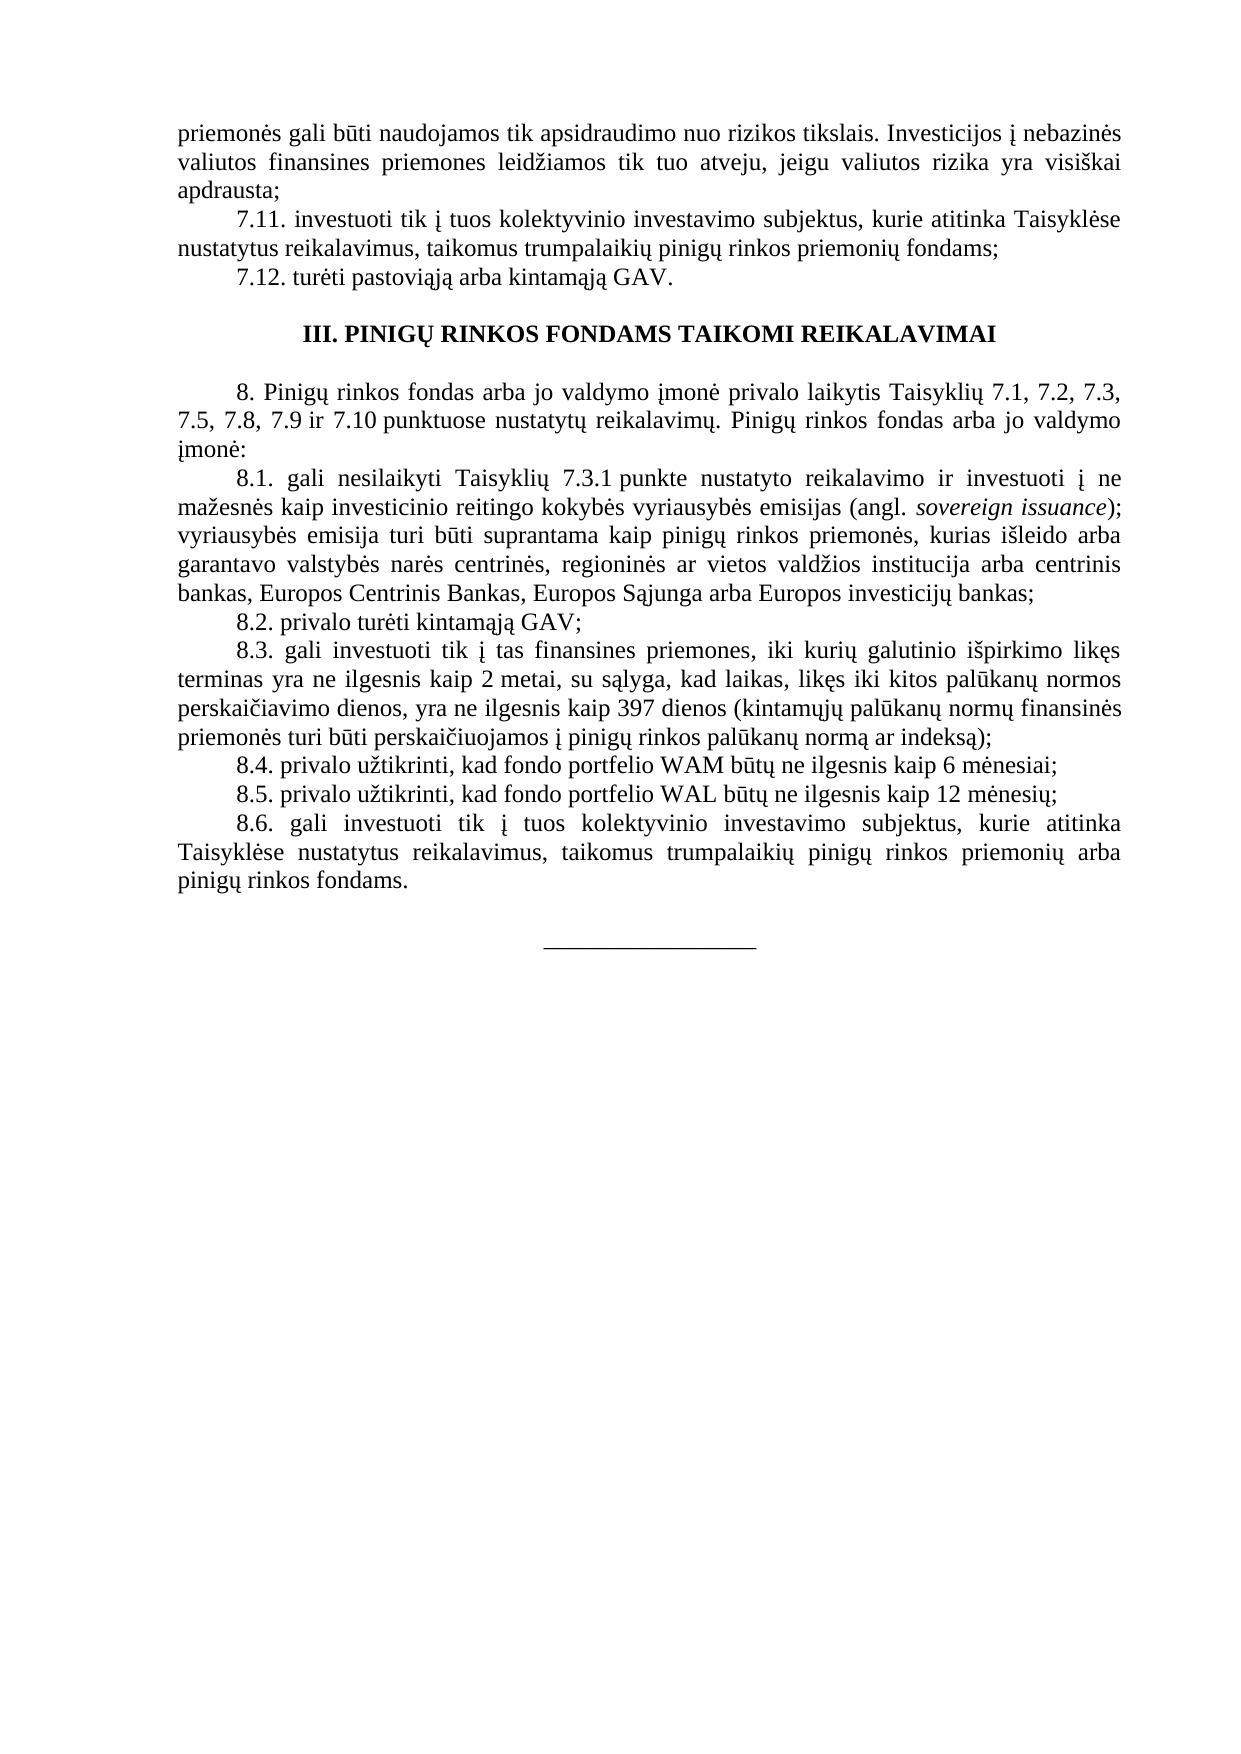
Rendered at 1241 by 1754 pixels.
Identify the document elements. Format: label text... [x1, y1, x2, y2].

text 8.6. gali investuoti tik į tuos kolektyvinio investavimo subjektus, kurie atitinka Taisyklėse nustatytus reikalavimus, taikomus trumpalaikių pinigų rinkos priemonių arba pinigų rinkos fondams. [177, 808, 1122, 894]
text _________________ [177, 923, 1122, 952]
text priemonės gali būti naudojamos tik apsidraudimo nuo rizikos tikslais. Investicijos į nebazinės valiutos finansines priemones leidžiamos tik tuo atveju, jeigu valiutos rizika yra visiškai apdrausta; [177, 118, 1122, 204]
text 8.2. privalo turėti kintamąją GAV; [177, 607, 1122, 636]
text 8.4. privalo užtikrinti, kad fondo portfelio WAM būtų ne ilgesnis kaip 6 mėnesiai; [177, 751, 1122, 779]
text 8.1. gali nesilaikyti Taisyklių 7.3.1 punkte nustatyto reikalavimo ir investuoti į ne mažesnės kaip investicinio reitingo kokybės vyriausybės emisijas (angl. sovereign issuance); vyriausybės emisija turi būti suprantama kaip pinigų rinkos priemonės, kurias išleido arba garantavo valstybės narės centrinės, regioninės ar vietos valdžios institucija arba centrinis bankas, Europos Centrinis Bankas, Europos Sąjunga arba Europos investicijų bankas; [177, 463, 1122, 607]
text 8. Pinigų rinkos fondas arba jo valdymo įmonė privalo laikytis Taisyklių 7.1, 7.2, 7.3, 7.5, 7.8, 7.9 ir 7.10 punktuose nustatytų reikalavimų. Pinigų rinkos fondas arba jo valdymo įmonė: [177, 377, 1122, 463]
text 8.5. privalo užtikrinti, kad fondo portfelio WAL būtų ne ilgesnis kaip 12 mėnesių; [177, 779, 1122, 808]
text 7.11. investuoti tik į tuos kolektyvinio investavimo subjektus, kurie atitinka Taisyklėse nustatytus reikalavimus, taikomus trumpalaikių pinigų rinkos priemonių fondams; [177, 204, 1122, 262]
text III. PINIGŲ RINKOS FONDAMS TAIKOMI REIKALAVIMAI [177, 319, 1122, 348]
text 7.12. turėti pastoviąją arba kintamąją GAV. [177, 262, 1122, 291]
text 8.3. gali investuoti tik į tas finansines priemones, iki kurių galutinio išpirkimo likęs terminas yra ne ilgesnis kaip 2 metai, su sąlyga, kad laikas, likęs iki kitos palūkanų normos perskaičiavimo dienos, yra ne ilgesnis kaip 397 dienos (kintamųjų palūkanų normų finansinės priemonės turi būti perskaičiuojamos į pinigų rinkos palūkanų normą ar indeksą); [177, 636, 1122, 751]
